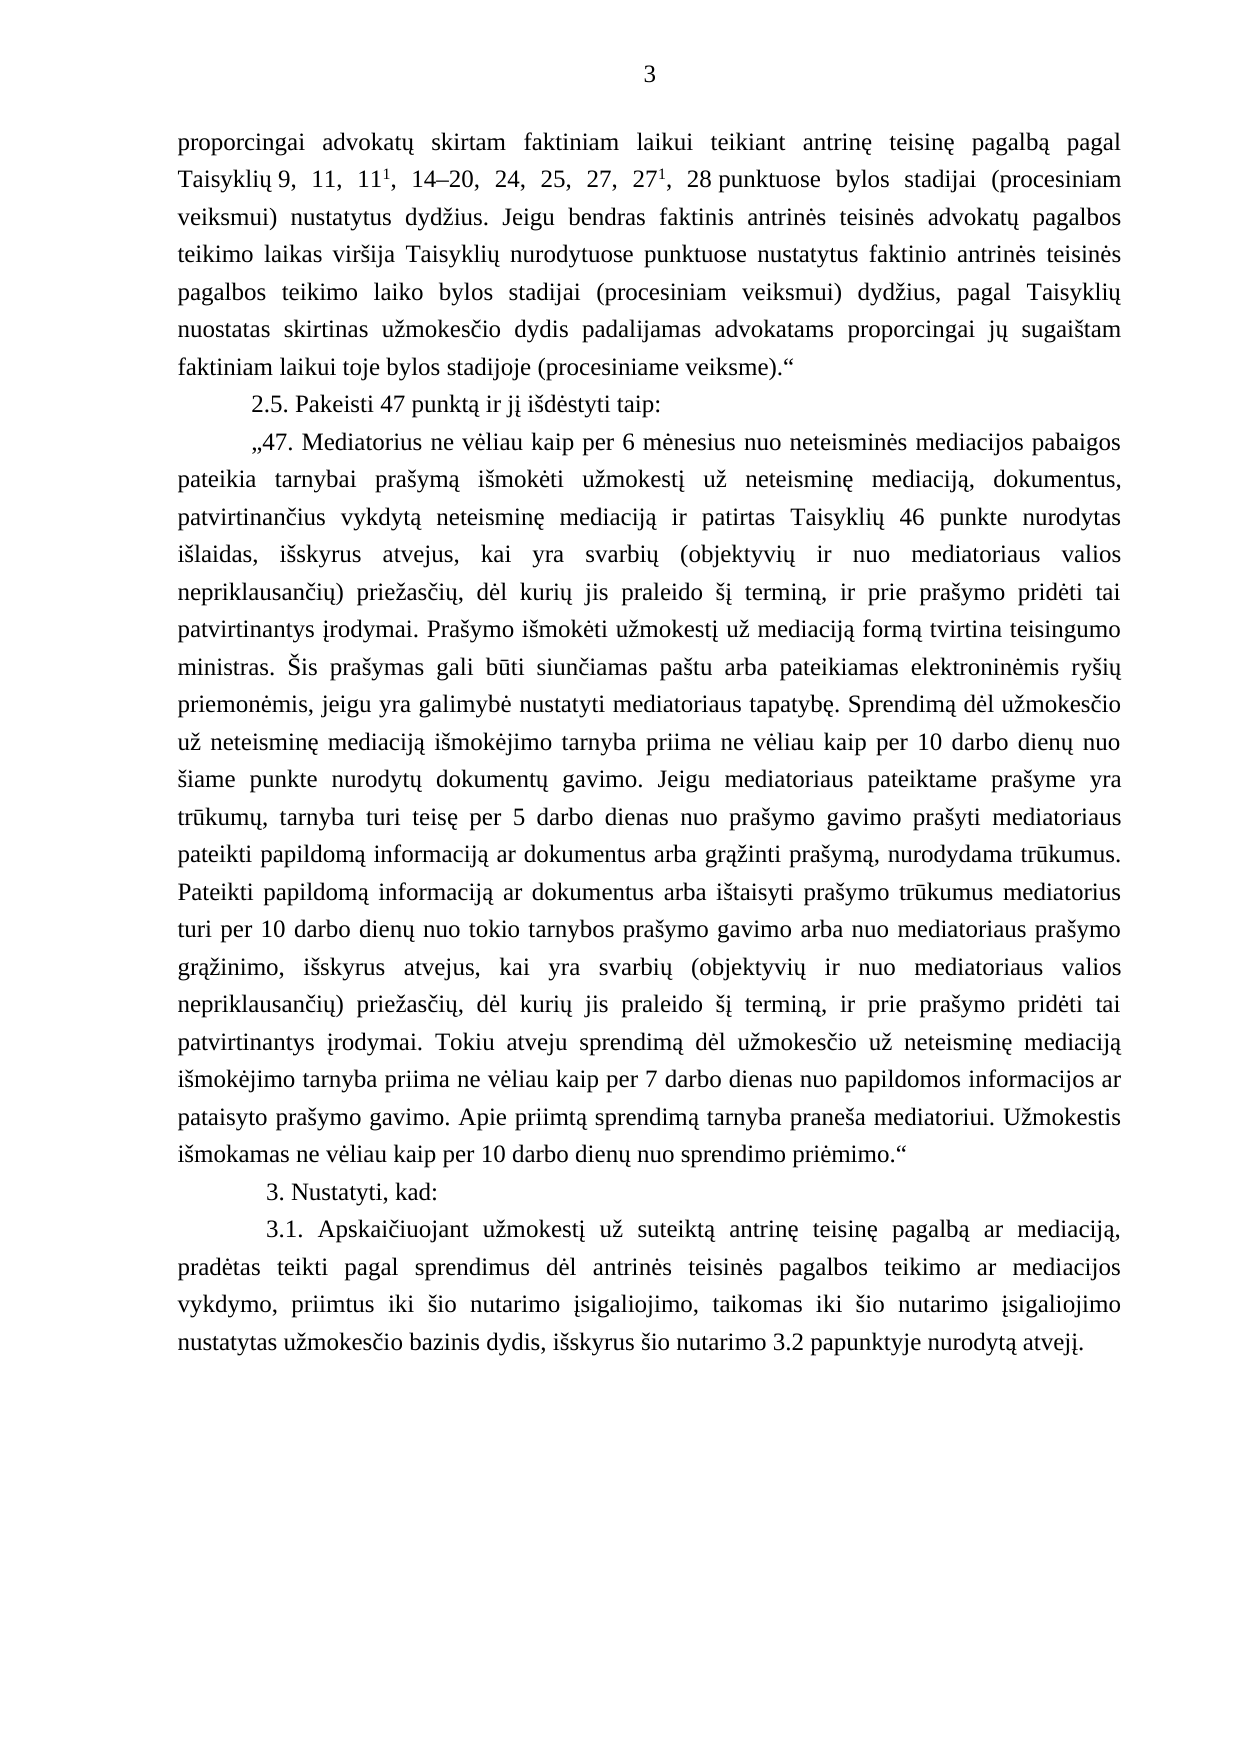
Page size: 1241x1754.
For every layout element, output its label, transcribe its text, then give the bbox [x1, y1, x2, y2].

text 3.1. Apskaičiuojant užmokestį už suteiktą antrinę teisinę pagalbą ar mediaciją, pradėtas teikti pagal sprendimus dėl antrinės teisinės pagalbos teikimo ar mediacijos vykdymo, priimtus iki šio nutarimo įsigaliojimo, taikomas iki šio nutarimo įsigaliojimo nustatytas užmokesčio bazinis dydis, išskyrus šio nutarimo 3.2 papunktyje nurodytą atvejį. [177, 1206, 1122, 1356]
text 3. Nustatyti, kad: [177, 1168, 1122, 1206]
text proporcingai advokatų skirtam faktiniam laikui teikiant antrinę teisinę pagalbą pagal Taisyklių 9, 11, 111, 14–20, 24, 25, 27, 271, 28 punktuose bylos stadijai (procesiniam veiksmui) nustatytus dydžius. Jeigu bendras faktinis antrinės teisinės advokatų pagalbos teikimo laikas viršija Taisyklių nurodytuose punktuose nustatytus faktinio antrinės teisinės pagalbos teikimo laiko bylos stadijai (procesiniam veiksmui) dydžius, pagal Taisyklių nuostatas skirtinas užmokesčio dydis padalijamas advokatams proporcingai jų sugaištam faktiniam laikui toje bylos stadijoje (procesiniame veiksme).“ [177, 118, 1122, 381]
text „47. Mediatorius ne vėliau kaip per 6 mėnesius nuo neteisminės mediacijos pabaigos pateikia tarnybai prašymą išmokėti užmokestį už neteisminę mediaciją, dokumentus, patvirtinančius vykdytą neteisminę mediaciją ir patirtas Taisyklių 46 punkte nurodytas išlaidas, išskyrus atvejus, kai yra svarbių (objektyvių ir nuo mediatoriaus valios nepriklausančių) priežasčių, dėl kurių jis praleido šį terminą, ir prie prašymo pridėti tai patvirtinantys įrodymai. Prašymo išmokėti užmokestį už mediaciją formą tvirtina teisingumo ministras. Šis prašymas gali būti siunčiamas paštu arba pateikiamas elektroninėmis ryšių priemonėmis, jeigu yra galimybė nustatyti mediatoriaus tapatybę. Sprendimą dėl užmokesčio už neteisminę mediaciją išmokėjimo tarnyba priima ne vėliau kaip per 10 darbo dienų nuo šiame punkte nurodytų dokumentų gavimo. Jeigu mediatoriaus pateiktame prašyme yra trūkumų, tarnyba turi teisę per 5 darbo dienas nuo prašymo gavimo prašyti mediatoriaus pateikti papildomą informaciją ar dokumentus arba grąžinti prašymą, nurodydama trūkumus. Pateikti papildomą informaciją ar dokumentus arba ištaisyti prašymo trūkumus mediatorius turi per 10 darbo dienų nuo tokio tarnybos prašymo gavimo arba nuo mediatoriaus prašymo grąžinimo, išskyrus atvejus, kai yra svarbių (objektyvių ir nuo mediatoriaus valios nepriklausančių) priežasčių, dėl kurių jis praleido šį terminą, ir prie prašymo pridėti tai patvirtinantys įrodymai. Tokiu atveju sprendimą dėl užmokesčio už neteisminę mediaciją išmokėjimo tarnyba priima ne vėliau kaip per 7 darbo dienas nuo papildomos informacijos ar pataisyto prašymo gavimo. Apie priimtą sprendimą tarnyba praneša mediatoriui. Užmokestis išmokamas ne vėliau kaip per 10 darbo dienų nuo sprendimo priėmimo.“ [177, 418, 1122, 1168]
text 2.5. Pakeisti 47 punktą ir jį išdėstyti taip: [177, 381, 1122, 418]
